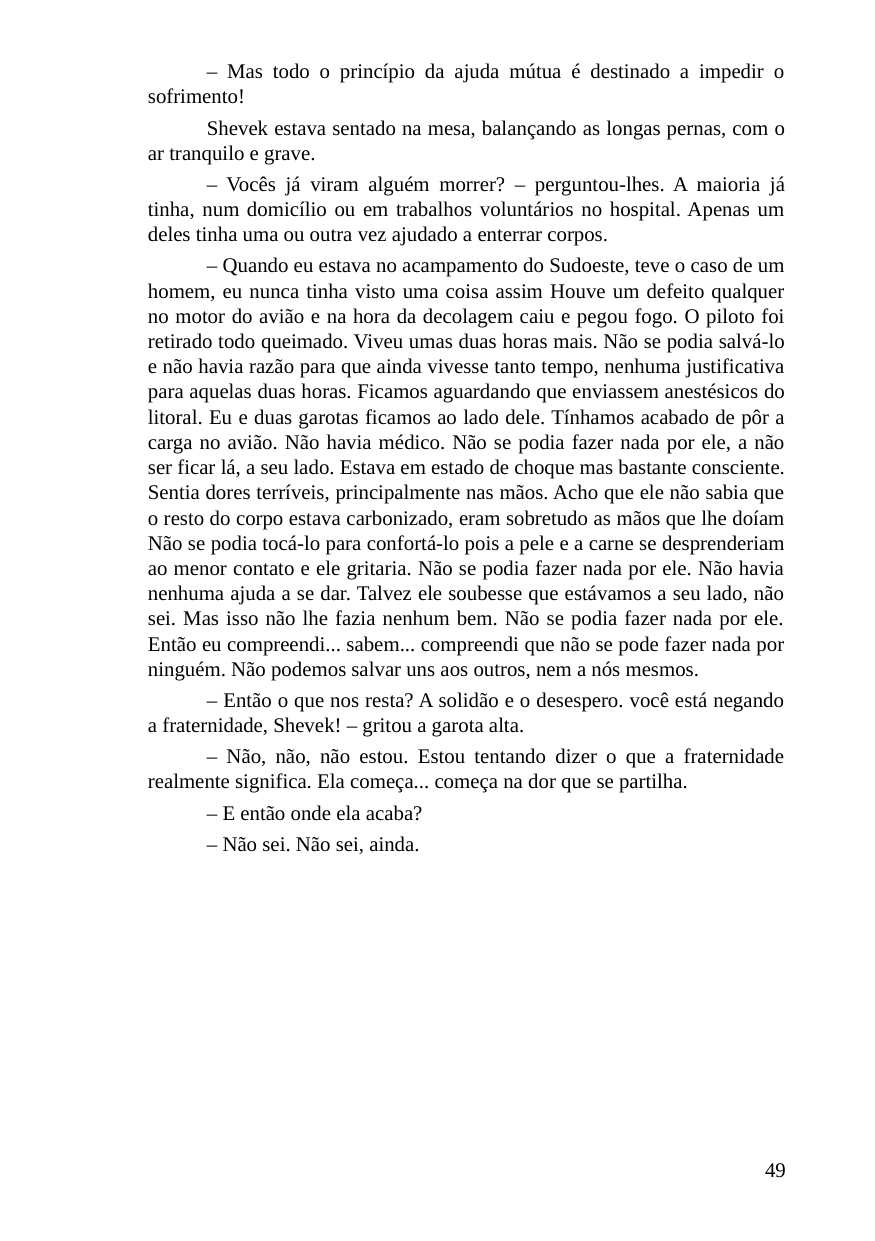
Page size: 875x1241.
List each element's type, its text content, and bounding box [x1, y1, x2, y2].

text – Vocês já viram alguém morrer? – perguntou-lhes. A maioria já tinha, num domicílio ou em trabalhos voluntários no hospital. Apenas um deles tinha uma ou outra vez ajudado a enterrar corpos. [148, 172, 786, 246]
text Shevek estava sentado na mesa, balançando as longas pernas, com o ar tranquilo e grave. [148, 115, 786, 165]
text – Não sei. Não sei, ainda. [148, 832, 786, 856]
text – Mas todo o princípio da ajuda mútua é destinado a impedir o sofrimento! [148, 59, 786, 108]
text – E então onde ela acaba? [148, 801, 786, 824]
text – Não, não, não estou. Estou tentando dizer o que a fraternidade realmente significa. Ela começa... começa na dor que se partilha. [148, 744, 786, 793]
text – Quando eu estava no acampamento do Sudoeste, teve o caso de um homem, eu nunca tinha visto uma coisa assim Houve um defeito qualquer no motor do avião e na hora da decolagem caiu e pegou fogo. O piloto foi retirado todo queimado. Viveu umas duas horas mais. Não se podia salvá-lo e não havia razão para que ainda vivesse tanto tempo, nenhuma justificativa para aquelas duas horas. Ficamos aguardando que enviassem anestésicos do litoral. Eu e duas garotas ficamos ao lado dele. Tínhamos acabado de pôr a carga no avião. Não havia médico. Não se podia fazer nada por ele, a não ser ficar lá, a seu lado. Estava em estado de choque mas bastante consciente. Sentia dores terríveis, principalmente nas mãos. Acho que ele não sabia que o resto do corpo estava carbonizado, eram sobretudo as mãos que lhe doíam Não se podia tocá-lo para confortá-lo pois a pele e a carne se desprenderiam ao menor contato e ele gritaria. Não se podia fazer nada por ele. Não havia nenhuma ajuda a se dar. Talvez ele soubesse que estávamos a seu lado, não sei. Mas isso não lhe fazia nenhum bem. Não se podia fazer nada por ele. Então eu compreendi... sabem... compreendi que não se pode fazer nada por ninguém. Não podemos salvar uns aos outros, nem a nós mesmos. [148, 253, 786, 681]
text – Então o que nos resta? A solidão e o desespero. você está negando a fraternidade, Shevek! – gritou a garota alta. [148, 688, 786, 737]
